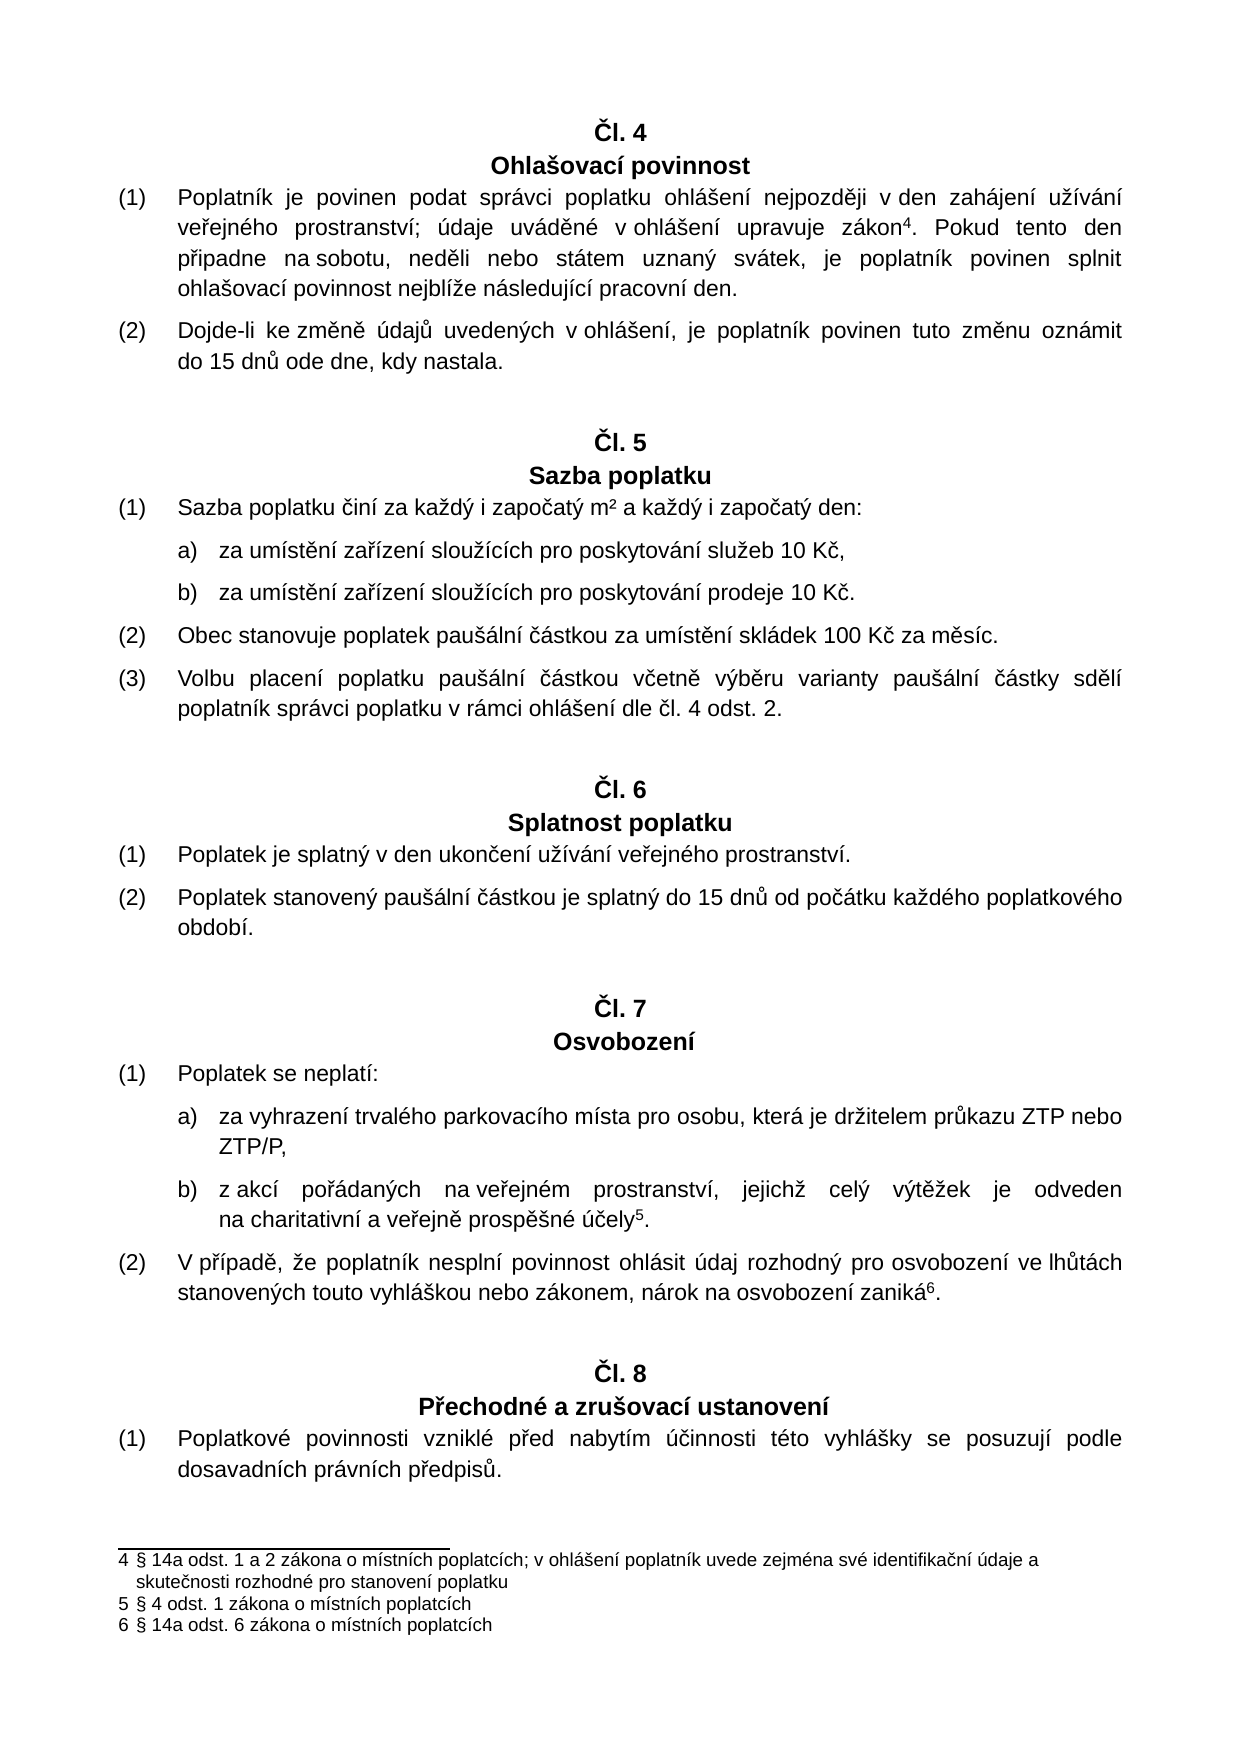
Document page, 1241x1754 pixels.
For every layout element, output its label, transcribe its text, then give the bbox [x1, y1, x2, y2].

list Sazba poplatku činí za každý i započatý m² a každý i započatý den: [118, 494, 1122, 520]
subtitle Čl. 4 Ohlašovací povinnost [118, 118, 1122, 180]
list Poplatek stanovený paušální částkou je splatný do 15 dnů od počátku každého poplatkového období. [118, 884, 1122, 941]
list Volbu placení poplatku paušální částkou včetně výběru varianty paušální částky sdělí poplatník správci poplatku v rámci ohlášení dle čl. 4 odst. 2. [118, 665, 1122, 721]
subtitle Čl. 6 Splatnost poplatku [118, 775, 1122, 837]
list za vyhrazení trvalého parkovacího místa pro osobu, která je držitelem průkazu ZTP nebo ZTP/P, [177, 1103, 1122, 1160]
list Poplatkové povinnosti vzniklé před nabytím účinnosti této vyhlášky se posuzují podle dosavadních právních předpisů. [118, 1425, 1122, 1482]
list Poplatník je povinen podat správci poplatku ohlášení nejpozději v den zahájení užívání veřejného prostranství; údaje uváděné v ohlášení upravuje zákon. Pokud tento den připadne na sobotu, neděli nebo státem uznaný svátek, je poplatník povinen splnit ohlašovací povinnost nejblíže následující pracovní den. [118, 184, 1122, 301]
list Obec stanovuje poplatek paušální částkou za umístění skládek 100 Kč za měsíc. [118, 622, 1122, 648]
list V případě, že poplatník nesplní povinnost ohlásit údaj rozhodný pro osvobození ve lhůtách stanovených touto vyhláškou nebo zákonem, nárok na osvobození zaniká. [118, 1249, 1122, 1306]
list § 14a odst. 6 zákona o místních poplatcích [118, 1614, 1122, 1635]
list Dojde-li ke změně údajů uvedených v ohlášení, je poplatník povinen tuto změnu oznámit do 15 dnů ode dne, kdy nastala. [118, 317, 1122, 374]
list za umístění zařízení sloužících pro poskytování prodeje 10 Kč. [177, 579, 1122, 606]
list za umístění zařízení sloužících pro poskytování služeb 10 Kč, [177, 537, 1122, 563]
subtitle Čl. 8 Přechodné a zrušovací ustanovení [118, 1359, 1122, 1421]
list Poplatek se neplatí: [118, 1060, 1122, 1087]
list z akcí pořádaných na veřejném prostranství, jejichž celý výtěžek je odveden na charitativní a veřejně prospěšné účely. [177, 1176, 1122, 1233]
list Poplatek je splatný v den ukončení užívání veřejného prostranství. [118, 841, 1122, 868]
subtitle Čl. 5 Sazba poplatku [118, 428, 1122, 490]
list § 4 odst. 1 zákona o místních poplatcích [118, 1592, 1122, 1614]
subtitle Čl. 7 Osvobození [118, 994, 1122, 1056]
list § 14a odst. 1 a 2 zákona o místních poplatcích; v ohlášení poplatník uvede zejména své identifikační údaje a skutečnosti rozhodné pro stanovení poplatku [118, 1549, 1122, 1592]
